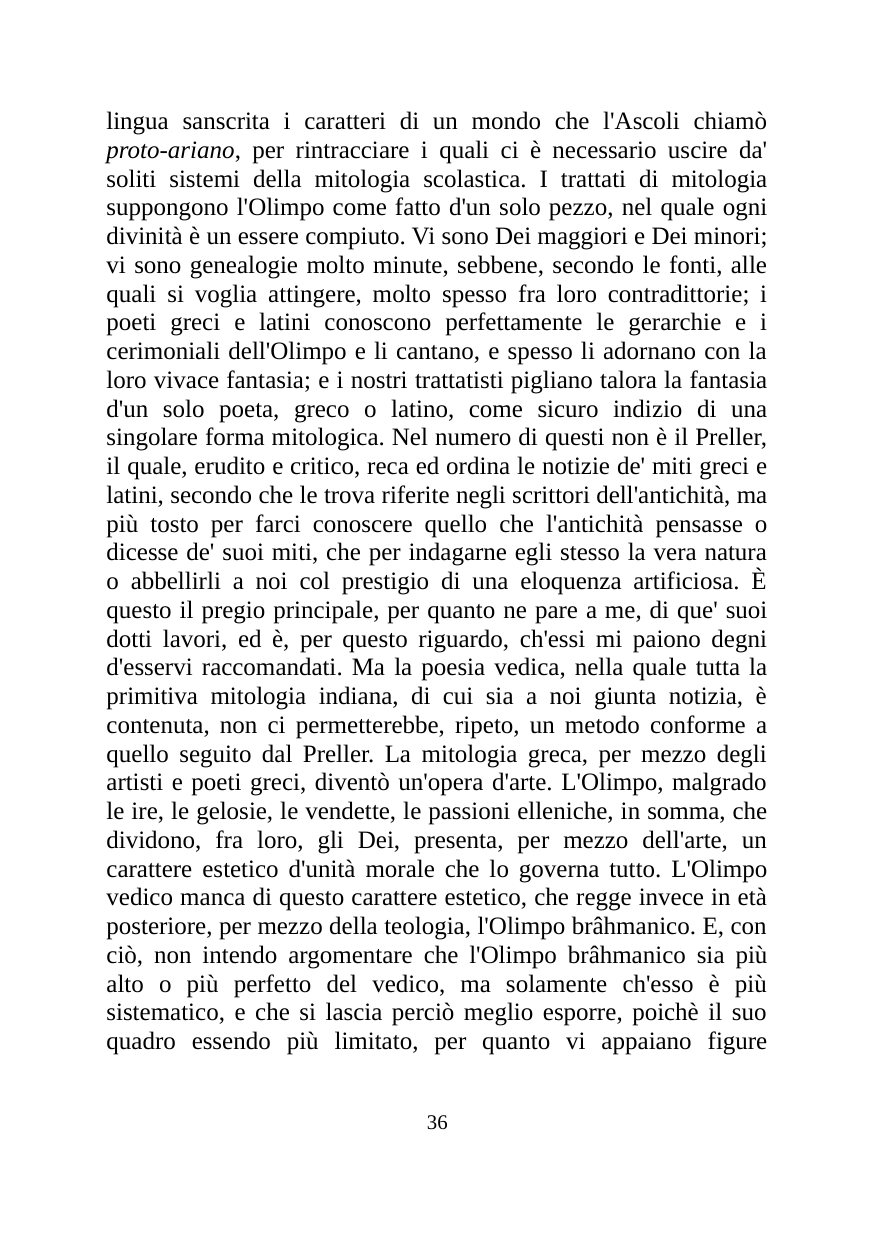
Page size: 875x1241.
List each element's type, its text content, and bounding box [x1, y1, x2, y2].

text lingua sanscrita i caratteri di un mondo che l'Ascoli chiamò proto-ariano, per rintracciare i quali ci è necessario uscire da' soliti sistemi della mitologia scolastica. I trattati di mitologia suppongono l'Olimpo come fatto d'un solo pezzo, nel quale ogni divinità è un essere compiuto. Vi sono Dei maggiori e Dei minori; vi sono genealogie molto minute, sebbene, secondo le fonti, alle quali si voglia attingere, molto spesso fra loro contradittorie; i poeti greci e latini conoscono perfettamente le gerarchie e i cerimoniali dell'Olimpo e li cantano, e spesso li adornano con la loro vivace fantasia; e i nostri trattatisti pigliano talora la fantasia d'un solo poeta, greco o latino, come sicuro indizio di una singolare forma mitologica. Nel numero di questi non è il Preller, il quale, erudito e critico, reca ed ordina le notizie de' miti greci e latini, secondo che le trova riferite negli scrittori dell'antichità, ma più tosto per farci conoscere quello che l'antichità pensasse o dicesse de' suoi miti, che per indagarne egli stesso la vera natura o abbellirli a noi col prestigio di una eloquenza artificiosa. È questo il pregio principale, per quanto ne pare a me, di que' suoi dotti lavori, ed è, per questo riguardo, ch'essi mi paiono degni d'esservi raccomandati. Ma la poesia vedica, nella quale tutta la primitiva mitologia indiana, di cui sia a noi giunta notizia, è contenuta, non ci permetterebbe, ripeto, un metodo conforme a quello seguito dal Preller. La mitologia greca, per mezzo degli artisti e poeti greci, diventò un'opera d'arte. L'Olimpo, malgrado le ire, le gelosie, le vendette, le passioni elleniche, in somma, che dividono, fra loro, gli Dei, presenta, per mezzo dell'arte, un carattere estetico d'unità morale che lo governa tutto. L'Olimpo vedico manca di questo carattere estetico, che regge invece in età posteriore, per mezzo della teologia, l'Olimpo brâhmanico. E, con ciò, non intendo argomentare che l'Olimpo brâhmanico sia più alto o più perfetto del vedico, ma solamente ch'esso è più sistematico, e che si lascia perciò meglio esporre, poichè il suo quadro essendo più limitato, per quanto vi appaiano figure [106, 106, 768, 1055]
